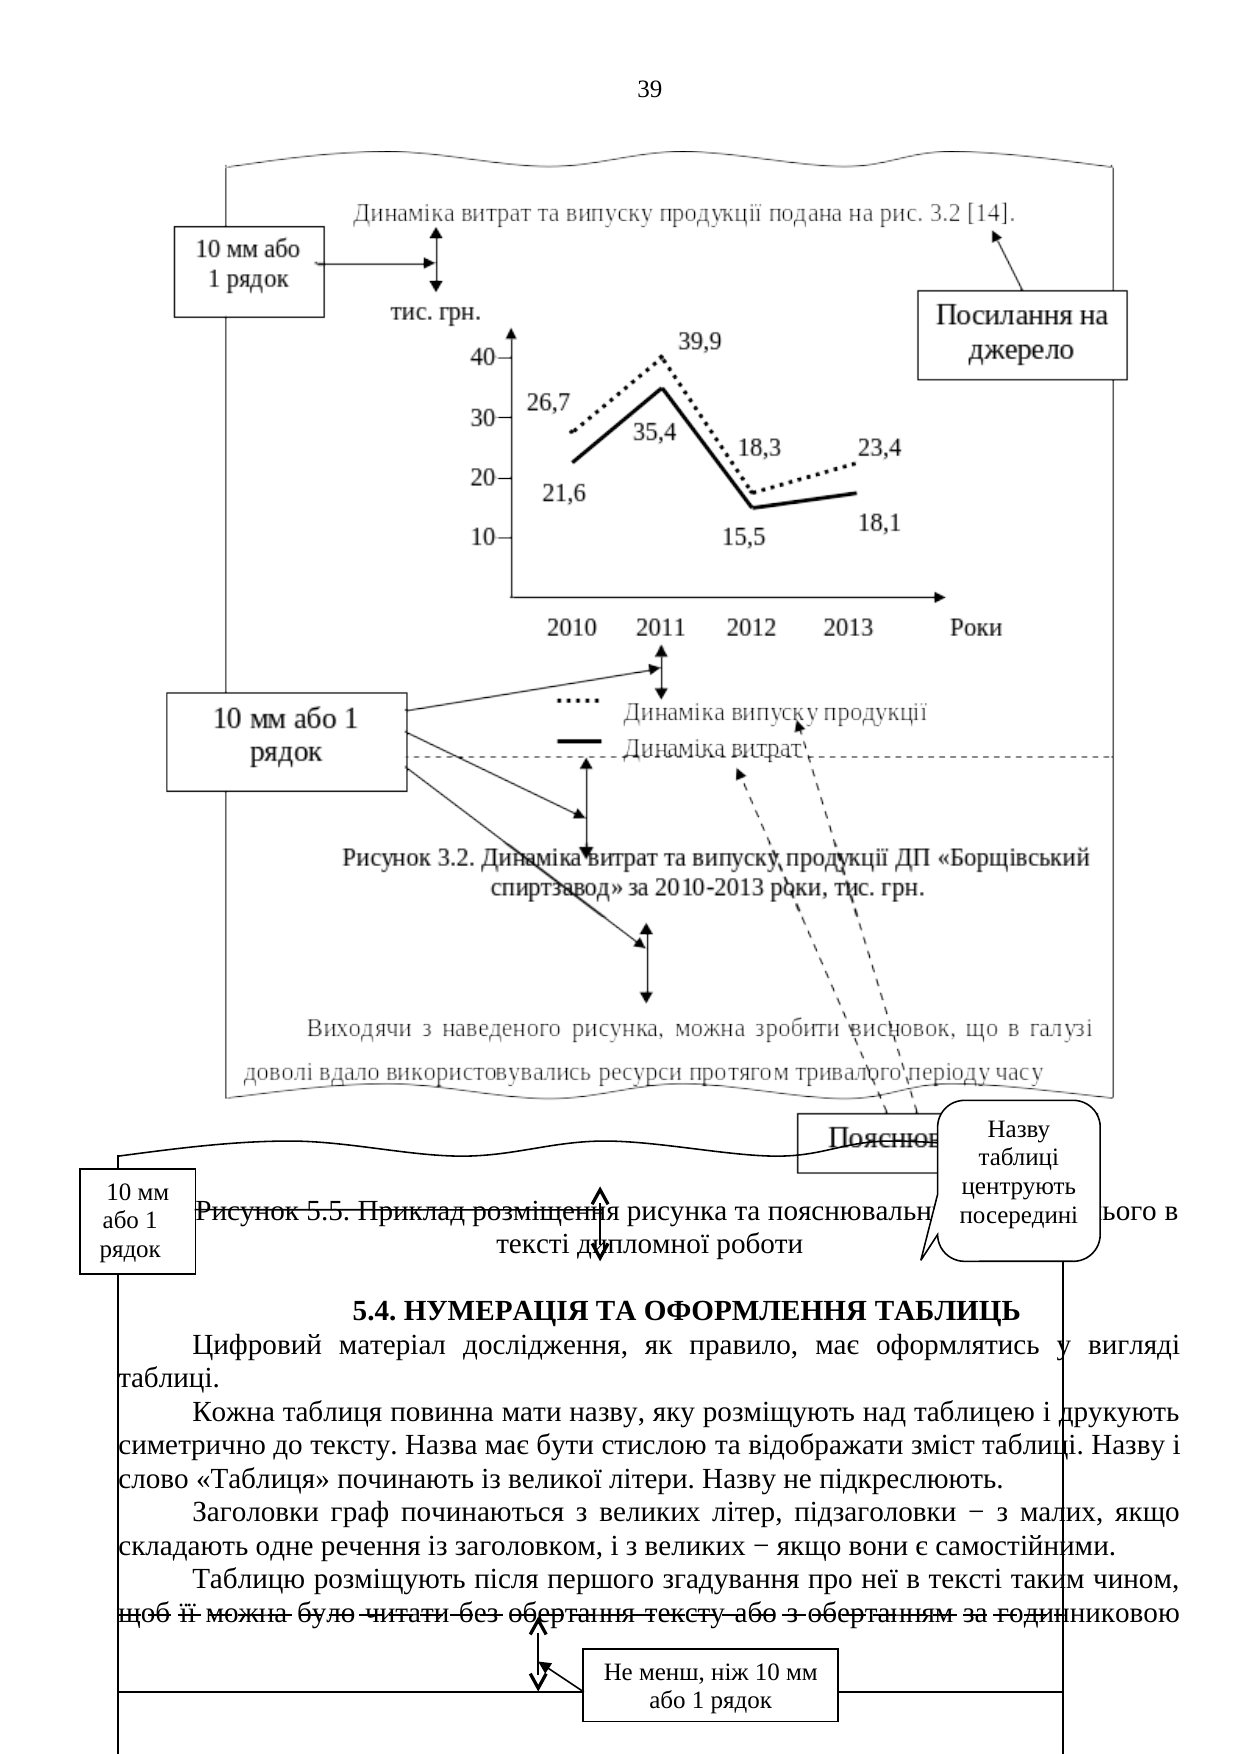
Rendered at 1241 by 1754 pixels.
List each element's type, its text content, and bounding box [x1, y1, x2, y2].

text Цифровий матеріал дослідження, як правило, має оформлятись у вигляді таблиці. [1064, 1327, 1181, 1394]
text Цифровий матеріал дослідження, як правило, має оформлятись у вигляді таблиці. [119, 1327, 1062, 1394]
text Таблицю розміщують після першого згадування про неї в тексті таким чином, щоб її можна було читати без обертання тексту або з обертанням за годинниковою стрілкою (рис. 5.6). Таблиці нумерують послідовно (за винятком тих, що розміщені в додатках) у межах розділу. Перед назвою розміщують напис «Таблиця» із зазначенням її номера, який складається з номера розділу і порядкового номера таблиці, між якими ставиться крапка: наприклад, «Таблиця 3.1» (перша таблиця третього розділу), далі розміщується назва таблиці. [119, 1562, 1062, 1629]
text Заголовки граф починаються з великих літер, підзаголовки − з малих, якщо складають одне речення із заголовком, і з великих − якщо вони є самостійними. [1064, 1494, 1181, 1562]
text Рисунок 5.5. Приклад розміщення рисунка та пояснювальних даних до нього в тексті дипломної роботи [1087, 1193, 1181, 1260]
text Кожна таблиця повинна мати назву, яку розміщують над таблицею і друкують симетрично до тексту. Назва має бути стислою та відображати зміст таблиці. Назву і слово «Таблиця» починають із великої літери. Назву не підкреслюють. [1064, 1394, 1181, 1494]
text Рисунок 5.5. Приклад розміщення рисунка та пояснювальних даних до нього в тексті дипломної роботи [196, 1211, 600, 1260]
text [1064, 1293, 1181, 1327]
text Заголовки граф починаються з великих літер, підзаголовки − з малих, якщо складають одне речення із заголовком, і з великих − якщо вони є самостійними. [119, 1494, 1062, 1562]
text Кожна таблиця повинна мати назву, яку розміщують над таблицею і друкують симетрично до тексту. Назва має бути стислою та відображати зміст таблиці. Назву і слово «Таблиця» починають із великої літери. Назву не підкреслюють. [119, 1394, 1062, 1494]
text 5.4. НУМЕРАЦІЯ ТА ОФОРМЛЕННЯ ТАБЛИЦЬ [119, 1293, 1062, 1327]
text Рисунок 5.5. Приклад розміщення рисунка та пояснювальних даних до нього в тексті дипломної роботи [196, 1194, 936, 1260]
